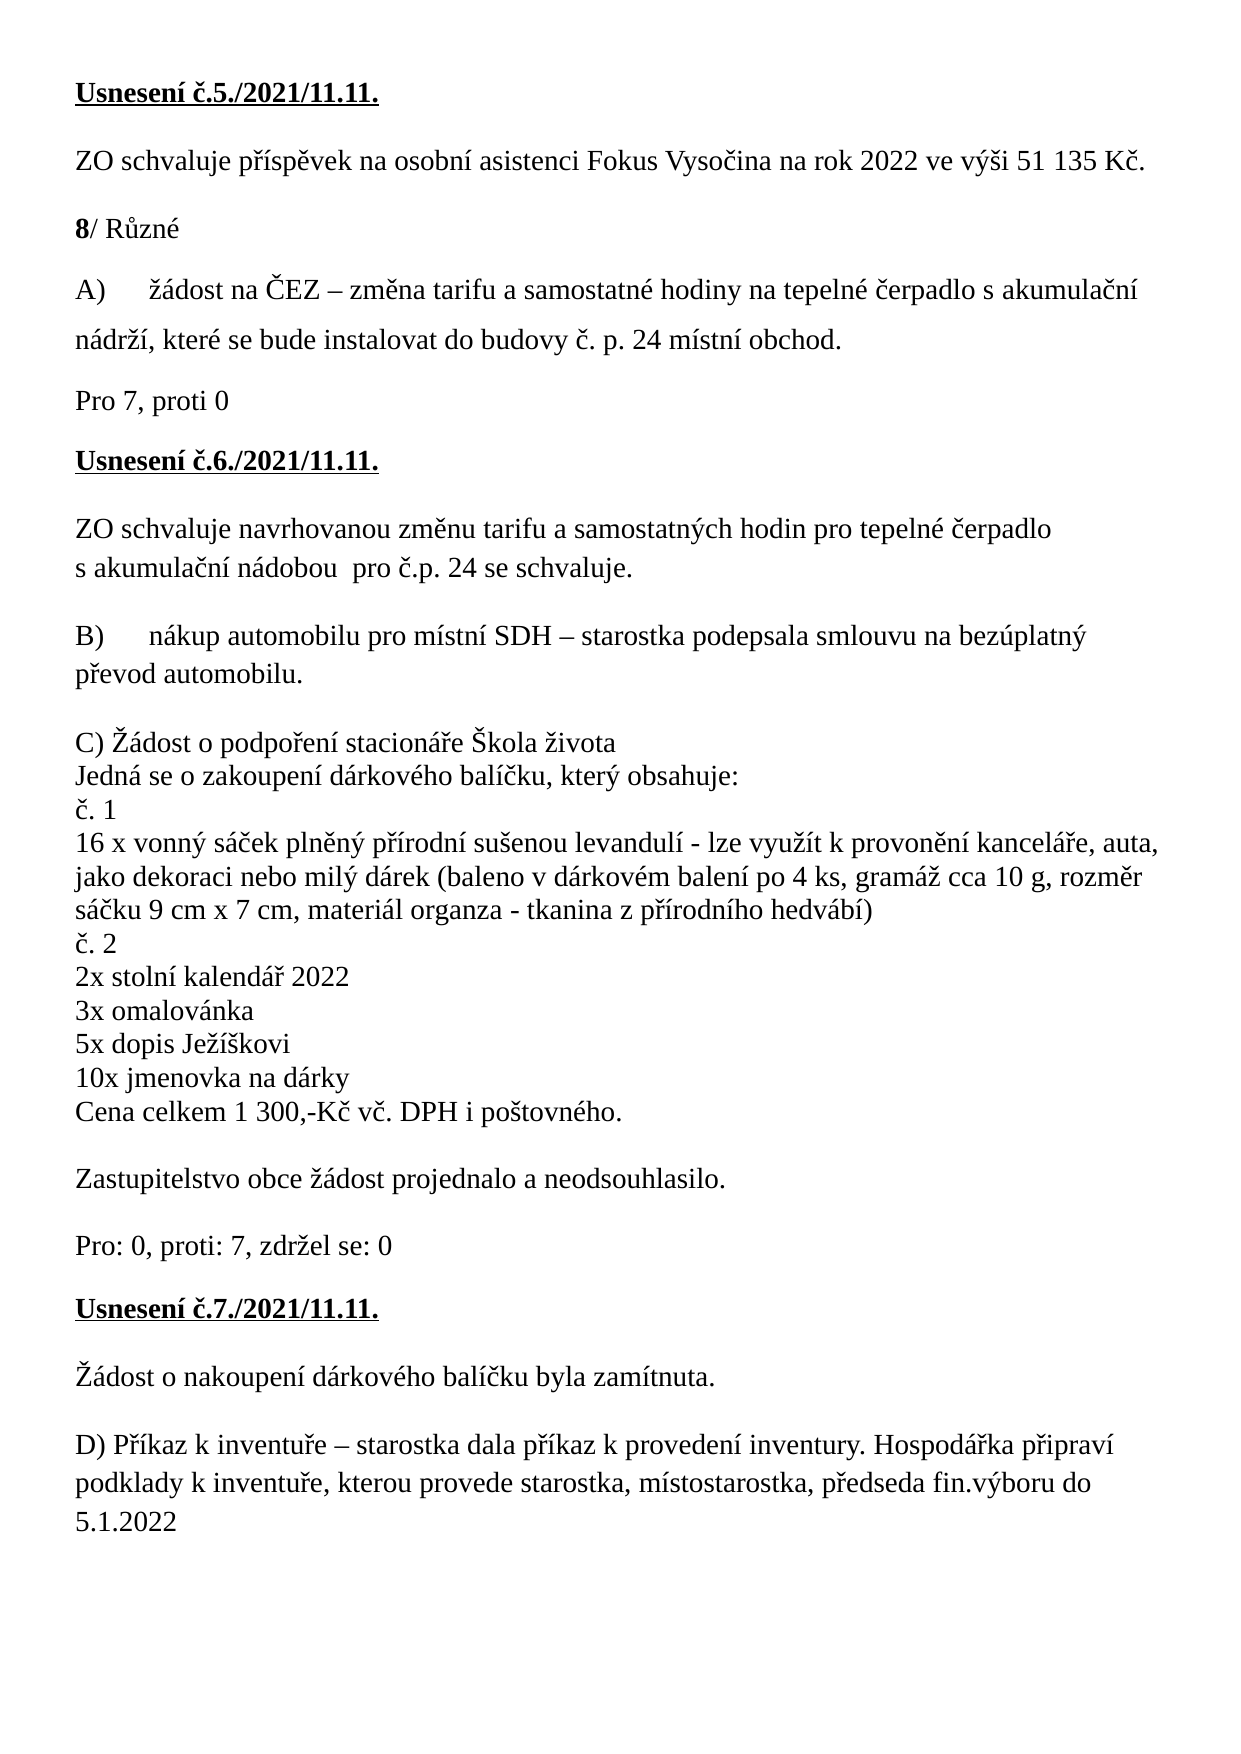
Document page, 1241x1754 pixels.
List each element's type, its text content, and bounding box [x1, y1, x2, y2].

text 2x stolní kalendář 2022 [75, 959, 1165, 993]
text Pro: 0, proti: 7, zdržel se: 0 [75, 1228, 1165, 1261]
text D) Příkaz k inventuře – starostka dala příkaz k provedení inventury. Hospodářka připraví podklady k inventuře, kterou provede starostka, místostarostka, předseda fin.výboru do 5.1.2022 [75, 1427, 1165, 1537]
text C) Žádost o podpoření stacionáře Škola života [75, 725, 1165, 758]
text ZO schvaluje navrhovanou změnu tarifu a samostatných hodin pro tepelné čerpadlo s akumulační nádobou pro č.p. 24 se schvaluje. [75, 512, 1165, 584]
text 5x dopis Ježíškovi [75, 1027, 1165, 1060]
text č. 1 [75, 792, 1165, 825]
text Žádost o nakoupení dárkového balíčku byla zamítnuta. [75, 1359, 1165, 1392]
text 3x omalovánka [75, 993, 1165, 1027]
text Jedná se o zakoupení dárkového balíčku, který obsahuje: [75, 758, 1165, 792]
text 10x jmenovka na dárky Cena celkem 1 300,-Kč vč. DPH i poštovného. [75, 1060, 1165, 1127]
text 16 x vonný sáček plněný přírodní sušenou levandulí - lze využít k provonění kanceláře, auta, jako dekoraci nebo milý dárek (baleno v dárkovém balení po 4 ks, gramáž cca 10 g, rozměr sáčku 9 cm x 7 cm, materiál organza - tkanina z přírodního hedvábí) [75, 825, 1165, 926]
text č. 2 [75, 926, 1165, 959]
text A) žádost na ČEZ – změna tarifu a samostatné hodiny na tepelné čerpadlo s akumulační nádrží, které se bude instalovat do budovy č. p. 24 místní obchod. [75, 272, 1165, 356]
text 8/ Různé [75, 211, 1165, 244]
text Usnesení č.5./2021/11.11. [75, 75, 1165, 108]
text ZO schvaluje příspěvek na osobní asistenci Fokus Vysočina na rok 2022 ve výši 51 135 Kč. [75, 143, 1165, 177]
text B) nákup automobilu pro místní SDH – starostka podepsala smlouvu na bezúplatný převod automobilu. [75, 618, 1165, 690]
text Zastupitelstvo obce žádost projednalo a neodsouhlasilo. [75, 1161, 1165, 1194]
text Usnesení č.7./2021/11.11. [75, 1291, 1165, 1324]
text Usnesení č.6./2021/11.11. [75, 443, 1165, 477]
text Pro 7, proti 0 [75, 383, 1165, 416]
